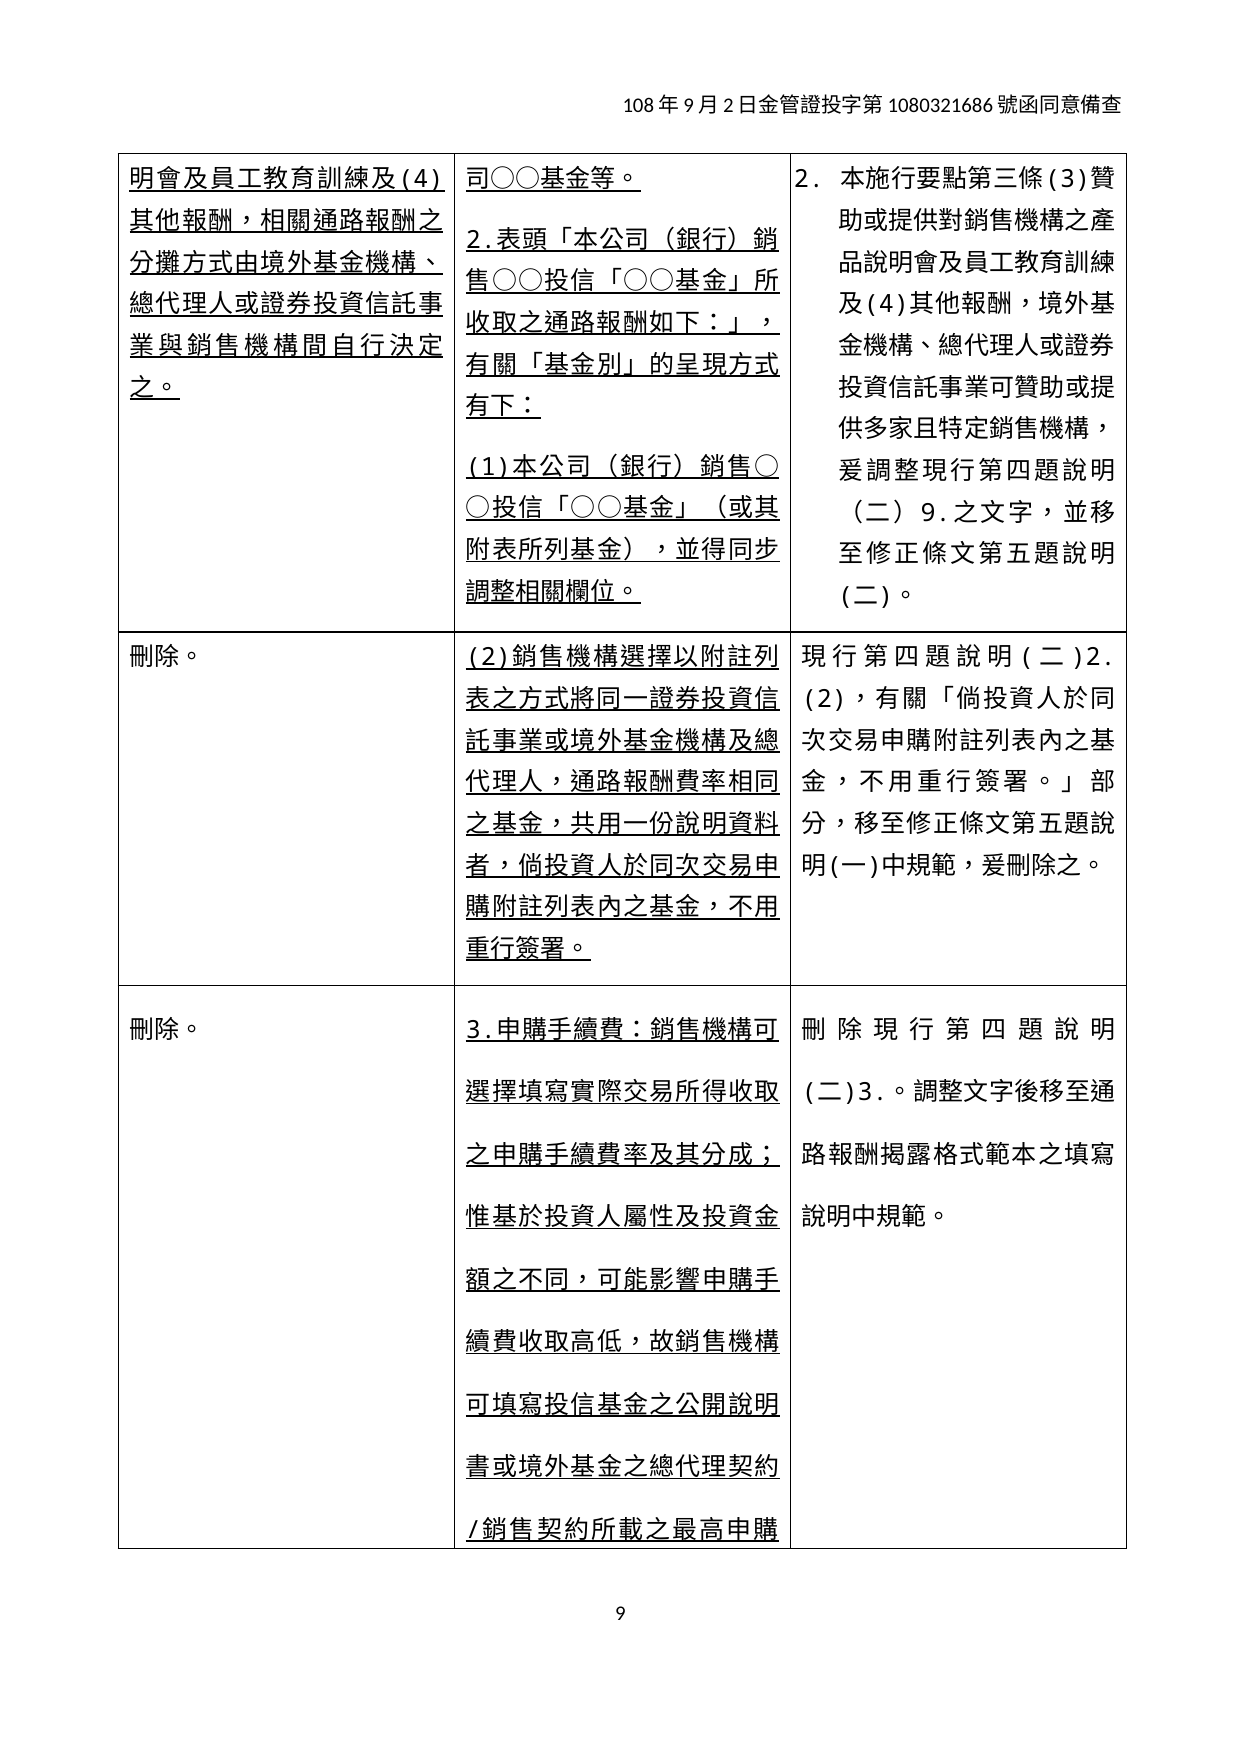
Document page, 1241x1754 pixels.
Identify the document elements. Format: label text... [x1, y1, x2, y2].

table_cell 刪除現行第四題說明(二)3.。調整文字後移至通路報酬揭露格式範本之填寫說明中規範。 [791, 986, 1126, 1548]
table_cell 刪除。 [119, 986, 454, 1548]
table_cell 2. 本施行要點第三條(3)贊助或提供對銷售機構之產品說明會及員工教育訓練及(4)其他報酬，境外基金機構、總代理人或證券投資信託事業可贊助或提供多家且特定銷售機構，爰調整現行第四題說明（二）9.之文字，並移至修正條文第五題說明(二)。 [791, 154, 1126, 631]
table_cell 明會及員工教育訓練及(4)其他報酬，相關通路報酬之分攤方式由境外基金機構、總代理人或證券投資信託事業與銷售機構間自行決定之。 [119, 154, 454, 631]
table_cell 司○○基金等。 2.表頭「本公司（銀行）銷售○○投信「○○基金」所收取之通路報酬如下：」，有關「基金別」的呈現方式有下： (1)本公司（銀行）銷售○○投信「○○基金」（或其附表所列基金），並得同步調整相關欄位。 [455, 154, 790, 631]
table_cell 刪除。 [119, 633, 454, 984]
table_cell (2)銷售機構選擇以附註列表之方式將同一證券投資信託事業或境外基金機構及總代理人，通路報酬費率相同之基金，共用一份說明資料者，倘投資人於同次交易申購附註列表內之基金，不用重行簽署。 [455, 633, 790, 984]
table_cell 3.申購手續費：銷售機構可選擇填寫實際交易所得收取之申購手續費率及其分成；惟基於投資人屬性及投資金額之不同，可能影響申購手續費收取高低，故銷售機構可填寫投信基金之公開說明書或境外基金之總代理契約/銷售契約所載之最高申購 [455, 986, 790, 1548]
table_cell 現行第四題說明(二)2.(2)，有關「倘投資人於同次交易申購附註列表內之基金，不用重行簽署。」部分，移至修正條文第五題說明(一)中規範，爰刪除之。 [791, 633, 1126, 984]
